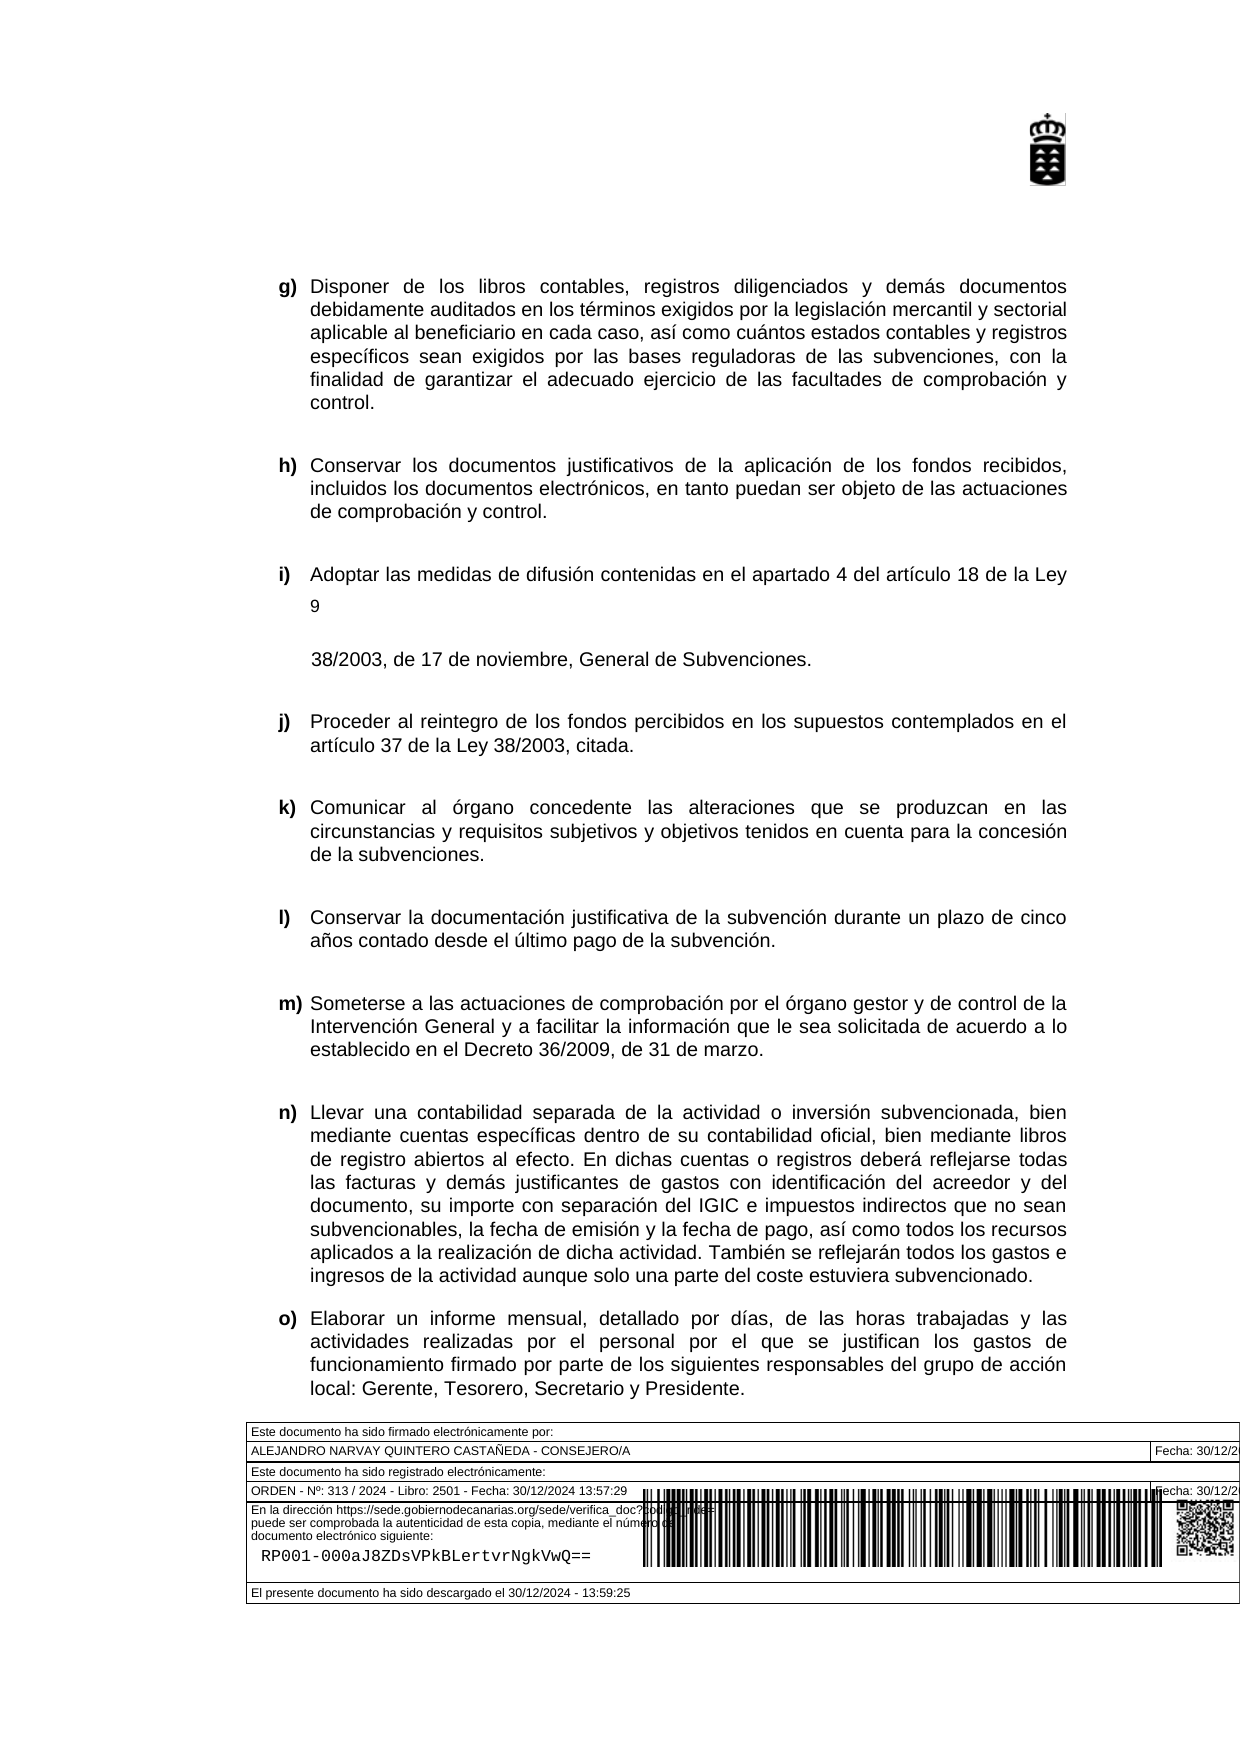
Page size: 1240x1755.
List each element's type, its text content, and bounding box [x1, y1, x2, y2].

list Disponer de los libros contables, registros diligenciados y demás documentos debidamente auditados en los términos exigidos por la legislación mercantil y sectorial aplicable al beneficiario en cada caso, así como cuántos estados contables y registros específicos sean exigidos por las bases reguladoras de las subvenciones, con la finalidad de garantizar el adecuado ejercicio de las facultades de comprobación y control. [278, 274, 1068, 414]
text 38/2003, de 17 de noviembre, General de Subvenciones. [311, 648, 1068, 671]
list Elaborar un informe mensual, detallado por días, de las horas trabajadas y las actividades realizadas por el personal por el que se justifican los gastos de funcionamiento firmado por parte de los siguientes responsables del grupo de acción local: Gerente, Tesorero, Secretario y Presidente. [278, 1307, 1068, 1399]
list Adoptar las medidas de difusión contenidas en el apartado 4 del artículo 18 de la Ley 9 [278, 563, 1068, 616]
list Llevar una contabilidad separada de la actividad o inversión subvencionada, bien mediante cuentas específicas dentro de su contabilidad oficial, bien mediante libros de registro abiertos al efecto. En dichas cuentas o registros deberá reflejarse todas las facturas y demás justificantes de gastos con identificación del acreedor y del documento, su importe con separación del IGIC e impuestos indirectos que no sean subvencionables, la fecha de emisión y la fecha de pago, así como todos los recursos aplicados a la realización de dicha actividad. También se reflejarán todos los gastos e ingresos de la actividad aunque solo una parte del coste estuviera subvencionado. [278, 1101, 1068, 1287]
list Conservar la documentación justificativa de la subvención durante un plazo de cinco años contado desde el último pago de la subvención. [278, 906, 1068, 952]
list Conservar los documentos justificativos de la aplicación de los fondos recibidos, incluidos los documentos electrónicos, en tanto puedan ser objeto de las actuaciones de comprobación y control. [278, 454, 1068, 523]
list Someterse a las actuaciones de comprobación por el órgano gestor y de control de la Intervención General y a facilitar la información que le sea solicitada de acuerdo a lo establecido en el Decreto 36/2009, de 31 de marzo. [278, 992, 1068, 1061]
list Proceder al reintegro de los fondos percibidos en los supuestos contemplados en el artículo 37 de la Ley 38/2003, citada. [278, 710, 1068, 756]
list Comunicar al órgano concedente las alteraciones que se produzcan en las circunstancias y requisitos subjetivos y objetivos tenidos en cuenta para la concesión de la subvenciones. [278, 796, 1068, 866]
